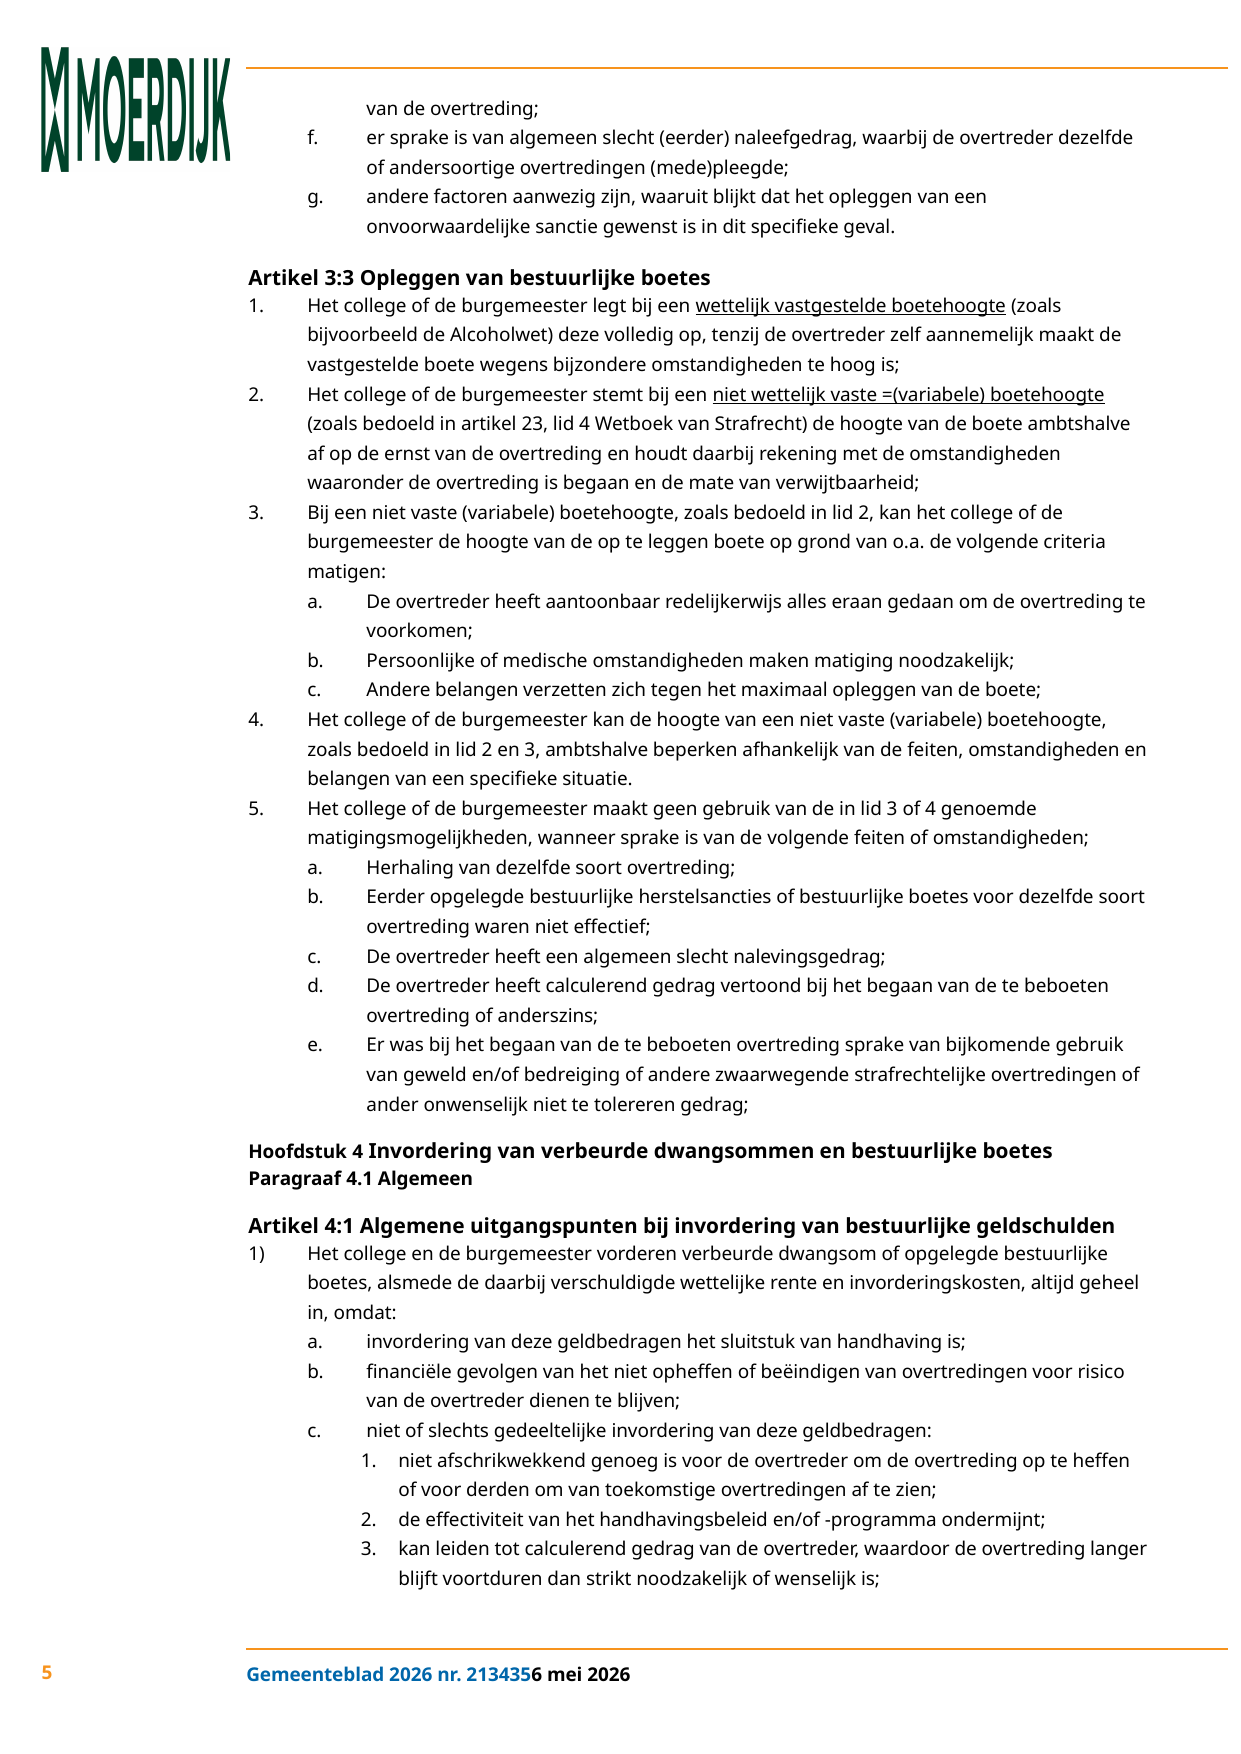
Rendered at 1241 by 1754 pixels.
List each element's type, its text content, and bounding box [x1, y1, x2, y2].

list Andere belangen verzetten zich tegen het maximaal opleggen van de boete; [307, 677, 1152, 702]
list financiële gevolgen van het niet opheffen of beëindigen van overtredingen voor risico van de overtreder dienen te blijven; [307, 1358, 1152, 1413]
list er sprake is van algemeen slecht (eerder) naleefgedrag, waarbij de overtreder dezelfde of andersoortige overtredingen (mede)pleegde; [307, 124, 1152, 180]
list van de overtreding; [307, 95, 1152, 121]
list Het college of de burgemeester legt bij een wettelijk vastgestelde boetehoogte (zoals bijvoorbeeld de Alcoholwet) deze volledig op, tenzij de overtreder zelf aannemelijk maakt de vastgestelde boete wegens bijzondere omstandigheden te hoog is; [248, 292, 1152, 377]
text Paragraaf 4.1 Algemeen [248, 1165, 1152, 1191]
list niet afschrikwekkend genoeg is voor de overtreder om de overtreding op te heffen of voor derden om van toekomstige overtredingen af te zien; [361, 1447, 1152, 1502]
list Bij een niet vaste (variabele) boetehoogte, zoals bedoeld in lid 2, kan het college of de burgemeester de hoogte van de op te leggen boete op grond van o.a. de volgende criteria matigen: [248, 499, 1152, 584]
list Het college en de burgemeester vorderen verbeurde dwangsom of opgelegde bestuurlijke boetes, alsmede de daarbij verschuldigde wettelijke rente en invorderingskosten, altijd geheel in, omdat: [248, 1240, 1152, 1325]
list Het college of de burgemeester stemt bij een niet wettelijk vaste =(variabele) boetehoogte (zoals bedoeld in artikel 23, lid 4 Wetboek van Strafrecht) de hoogte van de boete ambtshalve af op de ernst van de overtreding en houdt daarbij rekening met de omstandigheden waaronder de overtreding is begaan en de mate van verwijtbaarheid; [248, 381, 1152, 495]
list Persoonlijke of medische omstandigheden maken matiging noodzakelijk; [307, 647, 1152, 673]
list Er was bij het begaan van de te beboeten overtreding sprake van bijkomende gebruik van geweld en/of bedreiging of andere zwaarwegende strafrechtelijke overtredingen of ander onwenselijk niet te tolereren gedrag; [307, 1032, 1152, 1116]
list De overtreder heeft een algemeen slecht nalevingsgedrag; [307, 943, 1152, 968]
list Het college of de burgemeester maakt geen gebruik van de in lid 3 of 4 genoemde matigingsmogelijkheden, wanneer sprake is van de volgende feiten of omstandigheden; [248, 795, 1152, 850]
list de effectiviteit van het handhavingsbeleid en/of -programma ondermijnt; [361, 1506, 1152, 1532]
list Het college of de burgemeester kan de hoogte van een niet vaste (variabele) boetehoogte, zoals bedoeld in lid 2 en 3, ambtshalve beperken afhankelijk van de feiten, omstandigheden en belangen van een specifieke situatie. [248, 706, 1152, 791]
list invordering van deze geldbedragen het sluitstuk van handhaving is; [307, 1328, 1152, 1354]
list niet of slechts gedeeltelijke invordering van deze geldbedragen: [307, 1417, 1152, 1443]
list Herhaling van dezelfde soort overtreding; [307, 854, 1152, 880]
list andere factoren aanwezig zijn, waaruit blijkt dat het opleggen van een onvoorwaardelijke sanctie gewenst is in dit specifieke geval. [307, 183, 1152, 239]
text Hoofdstuk 4 Invordering van verbeurde dwangsommen en bestuurlijke boetes [248, 1136, 1152, 1165]
list De overtreder heeft calculerend gedrag vertoond bij het begaan van de te beboeten overtreding of anderszins; [307, 972, 1152, 1028]
text Artikel 3:3 Opleggen van bestuurlijke boetes [248, 263, 1152, 292]
list Eerder opgelegde bestuurlijke herstelsancties of bestuurlijke boetes voor dezelfde soort overtreding waren niet effectief; [307, 884, 1152, 939]
list De overtreder heeft aantoonbaar redelijkerwijs alles eraan gedaan om de overtreding te voorkomen; [307, 588, 1152, 643]
text Artikel 4:1 Algemene uitgangspunten bij invordering van bestuurlijke geldschulden [248, 1211, 1152, 1240]
picture [41, 47, 231, 172]
list kan leiden tot calculerend gedrag van de overtreder, waardoor de overtreding langer blijft voortduren dan strikt noodzakelijk of wenselijk is; [361, 1536, 1152, 1591]
